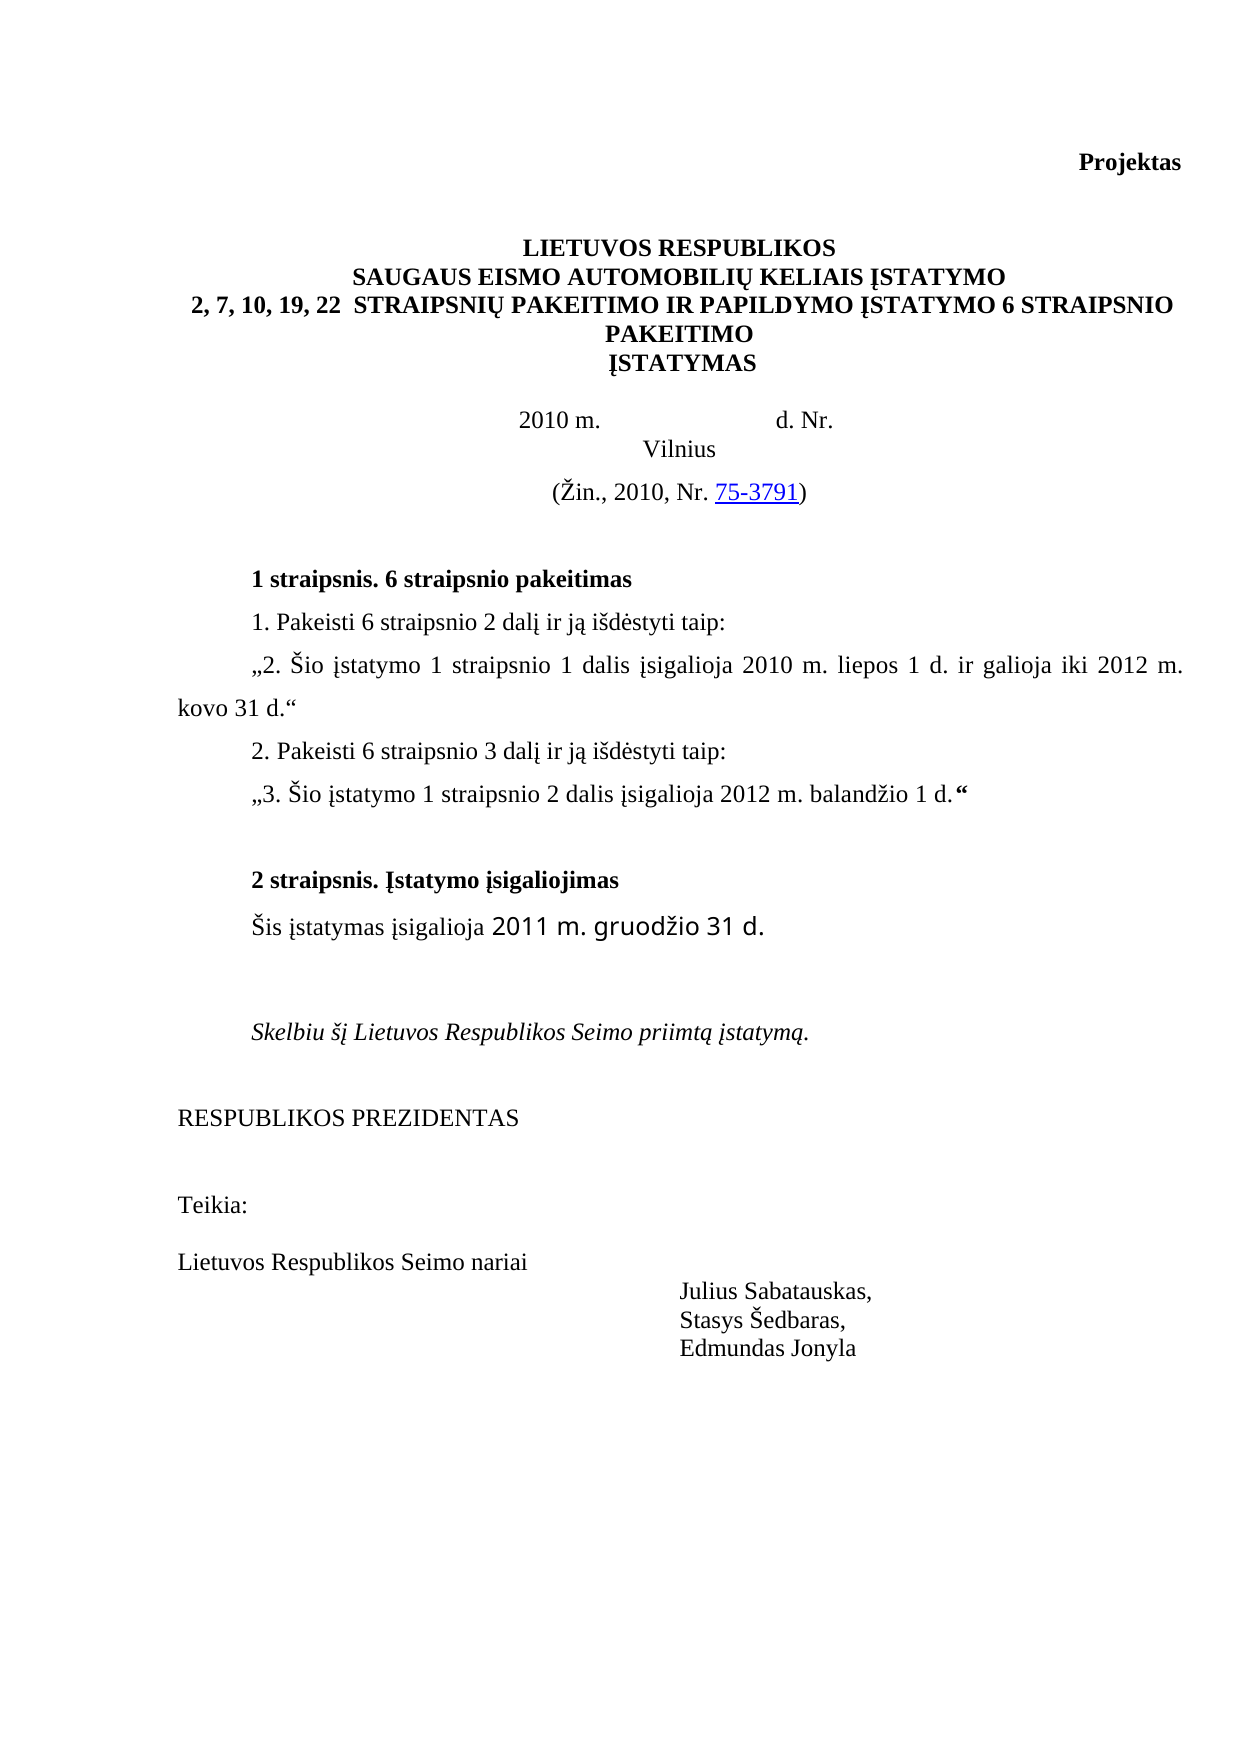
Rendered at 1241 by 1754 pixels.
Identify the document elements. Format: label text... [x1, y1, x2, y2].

text Teikia: [177, 1190, 1181, 1218]
text Šis įstatymas įsigalioja 2011 m. gruodžio 31 d. [177, 909, 1159, 943]
text Lietuvos Respublikos Seimo nariai [177, 1247, 1181, 1276]
text 2. Pakeisti 6 straipsnio 3 dalį ir ją išdėstyti taip: [177, 736, 1186, 765]
text 1 straipsnis. 6 straipsnio pakeitimas [177, 564, 1181, 592]
text Edmundas Jonyla [679, 1333, 1181, 1362]
text 2 straipsnis. Įstatymo įsigaliojimas [177, 866, 1181, 894]
text „2. Šio įstatymo 1 straipsnio 1 dalis įsigalioja 2010 m. liepos 1 d. ir galioja iki 2012 m. kovo 31 d.“ [177, 650, 1186, 722]
text LIETUVOS RESPUBLIKOS [177, 233, 1181, 262]
text Stasys Šedbaras, [679, 1305, 1181, 1333]
text 2, 7, 10, 19, 22 STRAIPSNIŲ PAKEITIMO IR PAPILDYMO ĮSTATYMO 6 STRAIPSNIO PAKEITIMO [177, 291, 1181, 348]
text ĮSTATYMAS [177, 348, 1181, 377]
text Projektas [177, 147, 1181, 176]
text Skelbiu šį Lietuvos Respublikos Seimo priimtą įstatymą. [177, 1017, 1181, 1046]
text Julius Sabatauskas, [679, 1276, 1181, 1305]
text RESPUBLIKOS PREZIDENTAS [177, 1103, 1181, 1132]
text SAUGAUS EISMO AUTOMOBILIŲ KELIAIS ĮSTATYMO [177, 262, 1181, 291]
text 2010 m. d. Nr. [177, 406, 1181, 434]
text (Žin., 2010, Nr. 75-3791) [177, 477, 1181, 506]
text Vilnius [177, 434, 1181, 463]
text 1. Pakeisti 6 straipsnio 2 dalį ir ją išdėstyti taip: [251, 607, 1181, 636]
text „3. Šio įstatymo 1 straipsnio 2 dalis įsigalioja 2012 m. balandžio 1 d.“ [177, 779, 1159, 808]
